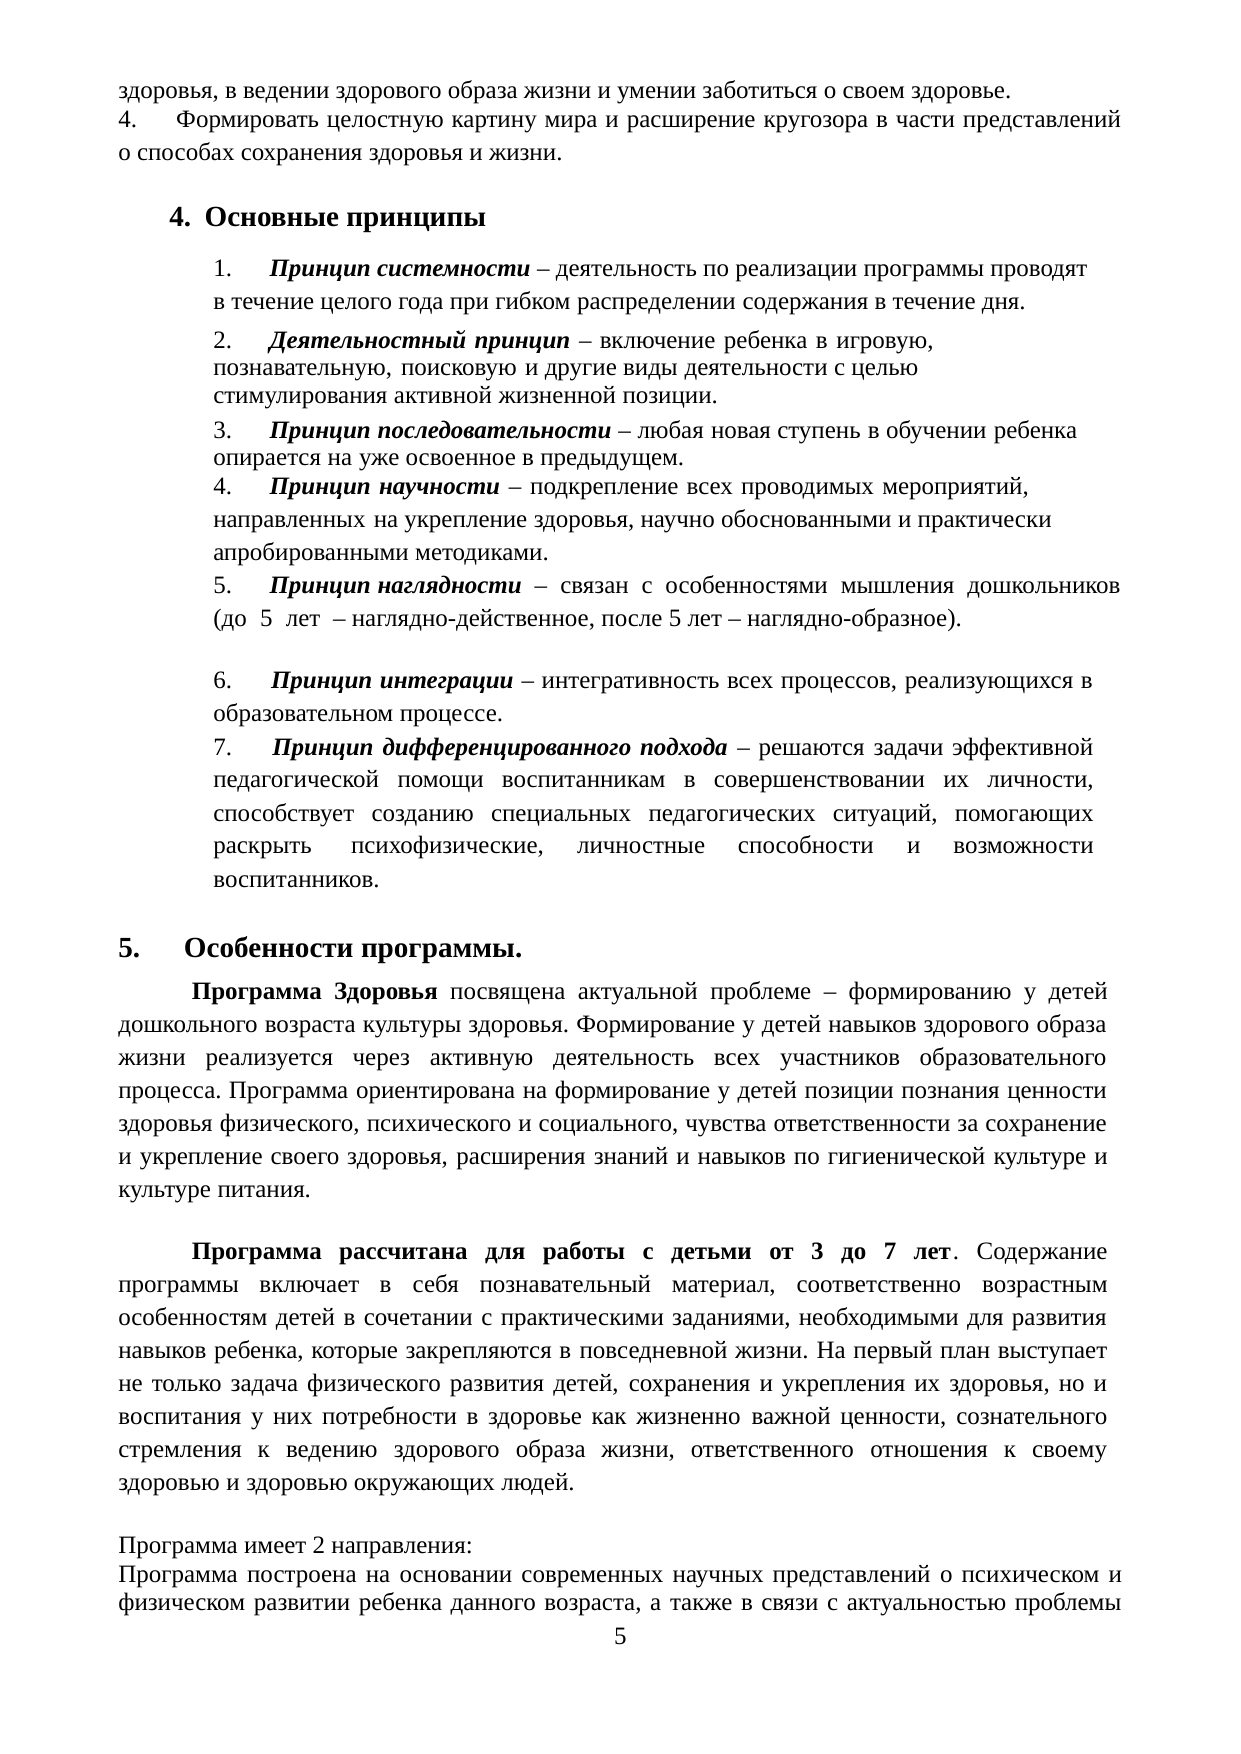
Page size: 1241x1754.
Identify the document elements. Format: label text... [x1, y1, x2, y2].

text 4. Принцип научности – подкрепление всех проводимых мероприятий, направленных на укрепление здоровья, научно обоснованными и практически апробированными методиками. [213, 471, 1093, 566]
text 4. Формировать целостную картину мира и расширение кругозора в части представлений о способах сохранения здоровья и жизни. [118, 104, 1122, 166]
text 6. Принцип интеграции – интегративность всех процессов, реализующихся в образовательном процессе. [213, 666, 1093, 727]
text 1. Принцип системности – деятельность по реализации программы проводят в течение целого года при гибком распределении содержания в течение дня. [213, 253, 1093, 315]
text 7. Принцип дифференцированного подхода – решаются задачи эффективной педагогической помощи воспитанникам в совершенствовании их личности, способствует созданию специальных педагогических ситуаций, помогающих раскрыть психофизические, личностные способности и возможности воспитанников. [213, 732, 1093, 892]
subtitle 4. Основные принципы [118, 199, 1122, 233]
text Программа Здоровья посвящена актуальной проблеме – формированию у детей дошкольного возраста культуры здоровья. Формирование у детей навыков здорового образа жизни реализуется через активную деятельность всех участников образовательного процесса. Программа ориентирована на формирование у детей позиции познания ценности здоровья физического, психического и социального, чувства ответственности за сохранение и укрепление своего здоровья, расширения знаний и навыков по гигиенической культуре и культуре питания. [118, 976, 1107, 1203]
text Программа рассчитана для работы с детьми от 3 до 7 лет. Содержание программы включает в себя познавательный материал, соответственно возрастным особенностям детей в сочетании с практическими заданиями, необходимыми для развития навыков ребенка, которые закрепляются в повседневной жизни. На первый план выступает не только задача физического развития детей, сохранения и укрепления их здоровья, но и воспитания у них потребности в здоровье как жизненно важной ценности, сознательного стремления к ведению здорового образа жизни, ответственного отношения к своему здоровью и здоровью окружающих людей. [118, 1236, 1107, 1496]
text Программа построена на основании современных научных представлений о психическом и физическом развитии ребенка данного возраста, а также в связи с актуальностью проблемы [118, 1559, 1122, 1616]
subtitle 5. Особенности программы. [118, 930, 1122, 963]
text 5. Принцип наглядности – связан с особенностями мышления дошкольников (до 5 лет – наглядно-действенное, после 5 лет – наглядно-образное). [213, 570, 1122, 632]
text 2. Деятельностный принцип – включение ребенка в игровую, познавательную, поисковую и другие виды деятельности с целью стимулирования активной жизненной позиции. [213, 327, 1093, 409]
text Программа имеет 2 направления: [118, 1530, 1122, 1559]
text здоровья, в ведении здорового образа жизни и умении заботиться о своем здоровье. [118, 75, 1122, 104]
text 3. Принцип последовательности – любая новая ступень в обучении ребенка опирается на уже освоенное в предыдущем. [213, 416, 1093, 471]
